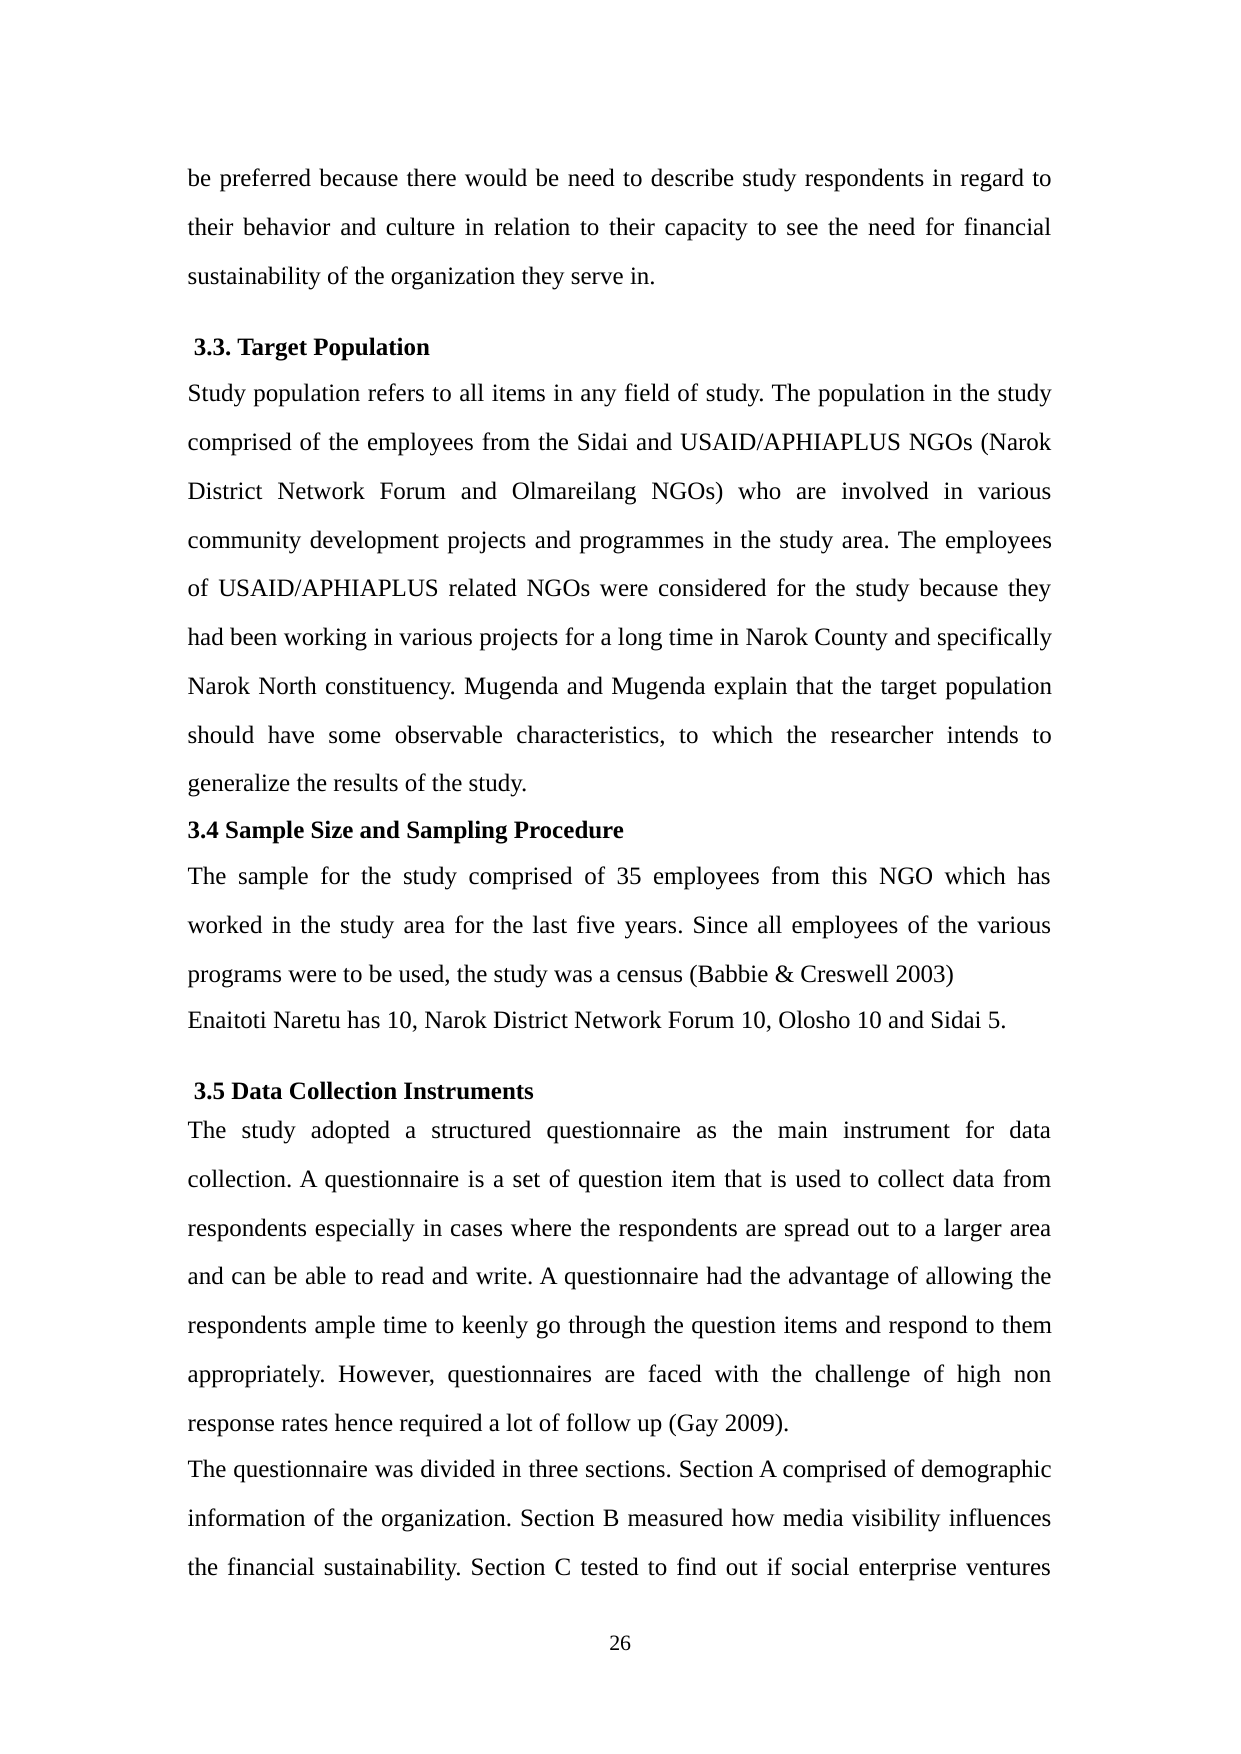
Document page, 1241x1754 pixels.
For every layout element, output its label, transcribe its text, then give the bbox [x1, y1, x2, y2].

text The questionnaire was divided in three sections. Section A comprised of demographic information of the organization. Section B measured how media visibility influences the financial sustainability. Section C tested to find out if social enterprise ventures [187, 1453, 1053, 1583]
text Study population refers to all items in any field of study. The population in the study comprised of the employees from the Sidai and USAID/APHIAPLUS NGOs (Narok District Network Forum and Olmareilang NGOs) who are involved in various community development projects and programmes in the study area. The employees of USAID/APHIAPLUS related NGOs were considered for the study because they had been working in various projects for a long time in Narok County and specifically Narok North constituency. Mugenda and Mugenda explain that the target population should have some observable characteristics, to which the researcher intends to generalize the results of the study. [187, 377, 1053, 800]
text The sample for the study comprised of 35 employees from this NGO which has worked in the study area for the last five years. Since all employees of the various programs were to be used, the study was a census (Babbie & Creswell 2003) [187, 860, 1053, 990]
text 3.4 Sample Size and Sampling Procedure [187, 813, 1053, 846]
text Enaitoti Naretu has 10, Narok District Network Forum 10, Olosho 10 and Sidai 5. [187, 1004, 1053, 1036]
text The study adopted a structured questionnaire as the main instrument for data collection. A questionnaire is a set of question item that is used to collect data from respondents especially in cases where the respondents are spread out to a larger area and can be able to read and write. A questionnaire had the advantage of allowing the respondents ample time to keenly go through the question items and respond to them appropriately. However, questionnaires are faced with the challenge of high non response rates hence required a lot of follow up (Gay 2009). [187, 1114, 1053, 1439]
text 3.3. Target Population [187, 331, 1053, 363]
subtitle 3.5 Data Collection Instruments [187, 1075, 1053, 1108]
text be preferred because there would be need to describe study respondents in regard to their behavior and culture in relation to their capacity to see the need for financial sustainability of the organization they serve in. [187, 162, 1053, 292]
